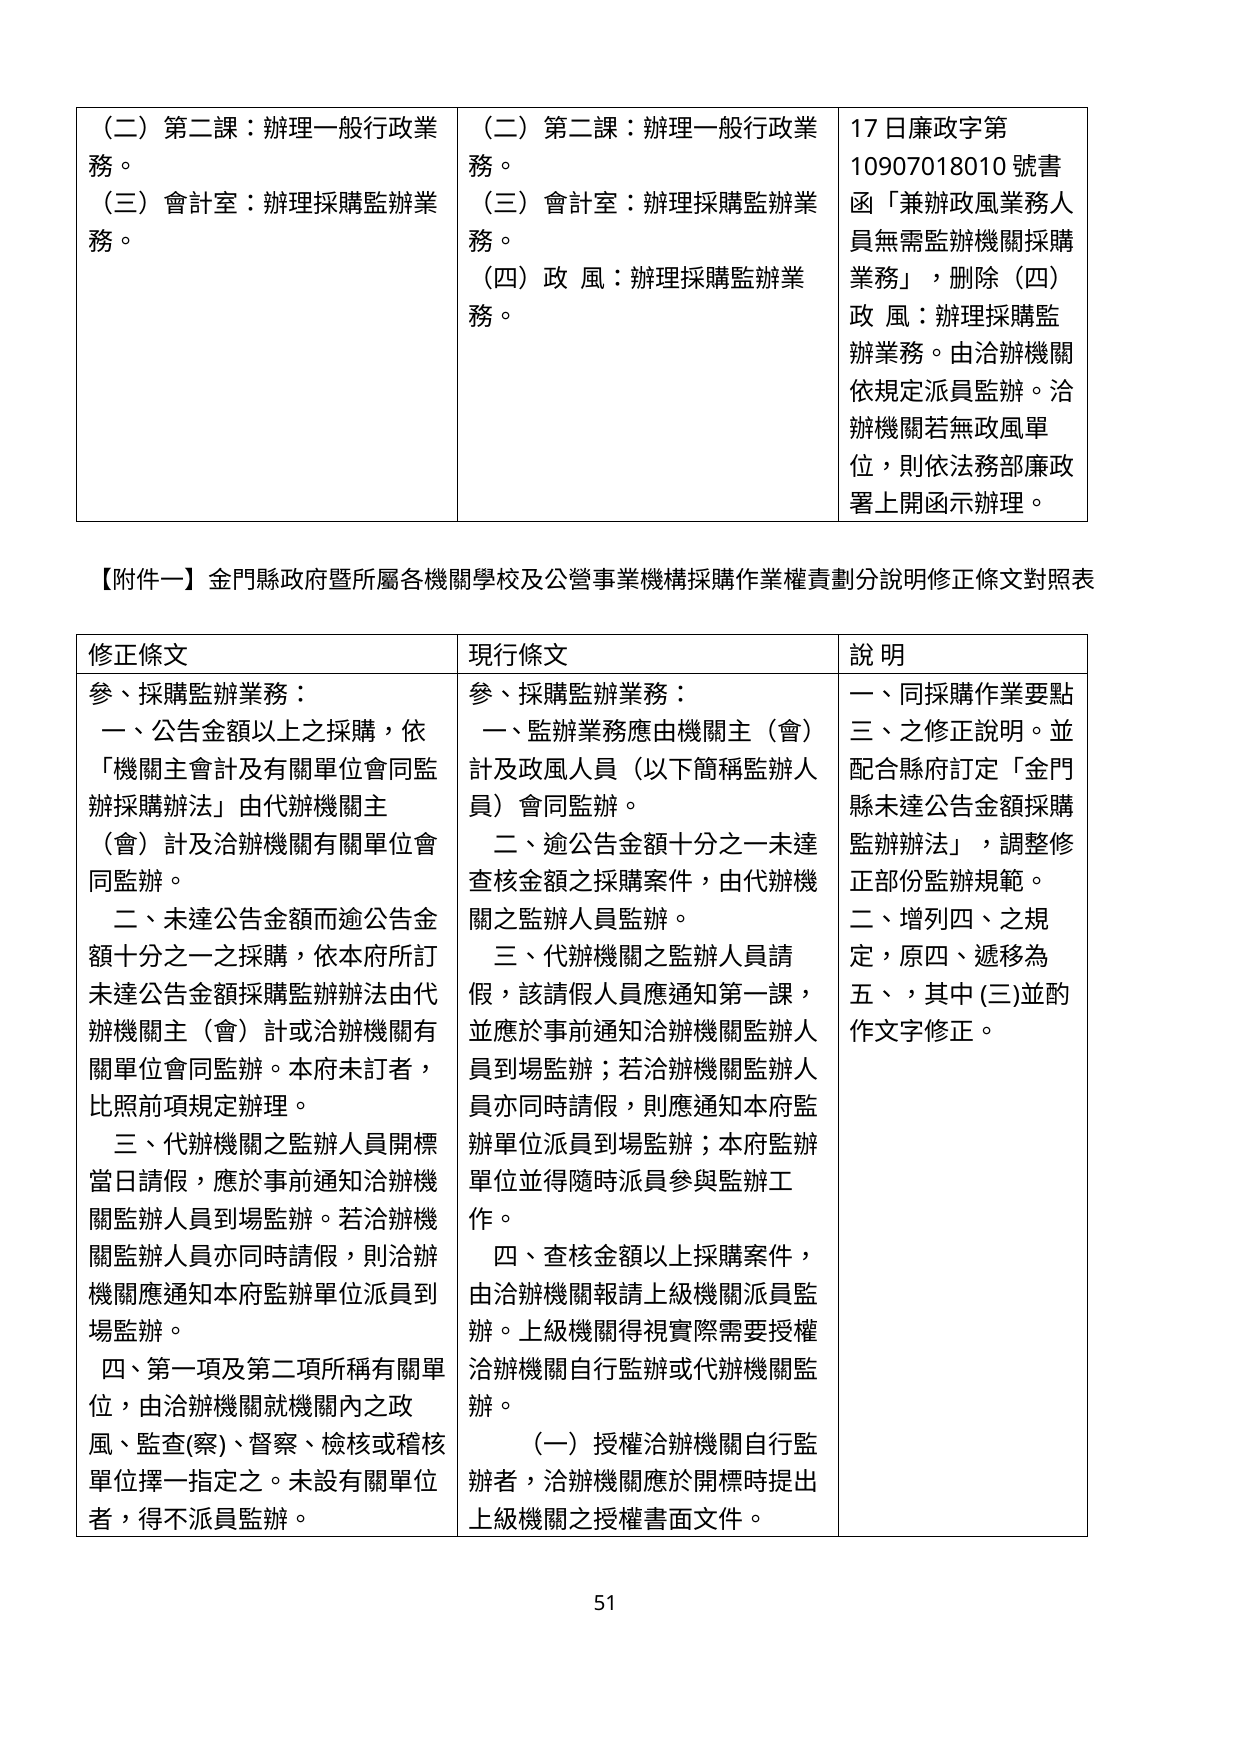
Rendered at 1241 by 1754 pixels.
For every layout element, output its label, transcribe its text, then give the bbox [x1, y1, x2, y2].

table_cell 一、同採購作業要點三、之修正說明。並配合縣府訂定「金門縣未達公告金額採購監辦辦法」，調整修正部份監辦規範。 二、增列四、之規定，原四、遞移為五、，其中 (三)並酌作文字修正。 [839, 674, 1087, 1536]
table_cell （二）第二課：辦理一般行政業務。 （三）會計室：辦理採購監辦業務。 （四）政 風：辦理採購監辦業務。 [458, 108, 838, 521]
table_header 現行條文 [458, 635, 838, 673]
table_cell 參、採購監辦業務： 一、監辦業務應由機關主（會）計及政風人員（以下簡稱監辦人員）會同監辦。 二、逾公告金額十分之一未達查核金額之採購案件，由代辦機關之監辦人員監辦。 三、代辦機關之監辦人員請假，該請假人員應通知第一課，並應於事前通知洽辦機關監辦人員到場監辦；若洽辦機關監辦人員亦同時請假，則應通知本府監辦單位派員到場監辦；本府監辦單位並得隨時派員參與監辦工作。 四、查核金額以上採購案件，由洽辦機關報請上級機關派員監辦。上級機關得視實際需要授權洽辦機關自行監辦或代辦機關監辦。 （一）授權洽辦機關自行監辦者，洽辦機關應於開標時提出上級機關之授權書面文件。 [458, 674, 838, 1536]
table_cell 17日廉政字第10907018010號書函「兼辦政風業務人員無需監辦機關採購業務」，删除（四）政 風：辦理採購監辦業務。由洽辦機關依規定派員監辦。洽辦機關若無政風單位，則依法務部廉政署上開函示辦理。 [839, 108, 1087, 521]
table_header 修正條文 [77, 635, 457, 673]
text 【附件一】金門縣政府暨所屬各機關學校及公營事業機構採購作業權責劃分說明修正條文對照表 [89, 559, 1122, 597]
table_cell （二）第二課：辦理一般行政業務。 （三）會計室：辦理採購監辦業務。 [77, 108, 457, 521]
table_header 說 明 [839, 635, 1087, 673]
table_cell 參、採購監辦業務： 一、公告金額以上之採購，依「機關主會計及有關單位會同監辦採購辦法」由代辦機關主（會）計及洽辦機關有關單位會同監辦。 二、未達公告金額而逾公告金額十分之一之採購，依本府所訂未達公告金額採購監辦辦法由代辦機關主（會）計或洽辦機關有關單位會同監辦。本府未訂者，比照前項規定辦理。 三、代辦機關之監辦人員開標當日請假，應於事前通知洽辦機關監辦人員到場監辦。若洽辦機關監辦人員亦同時請假，則洽辦機關應通知本府監辦單位派員到場監辦。 四、第一項及第二項所稱有關單位，由洽辦機關就機關內之政風、監查(察)、督察、檢核或稽核單位擇一指定之。未設有關單位者，得不派員監辦。 [77, 674, 457, 1536]
